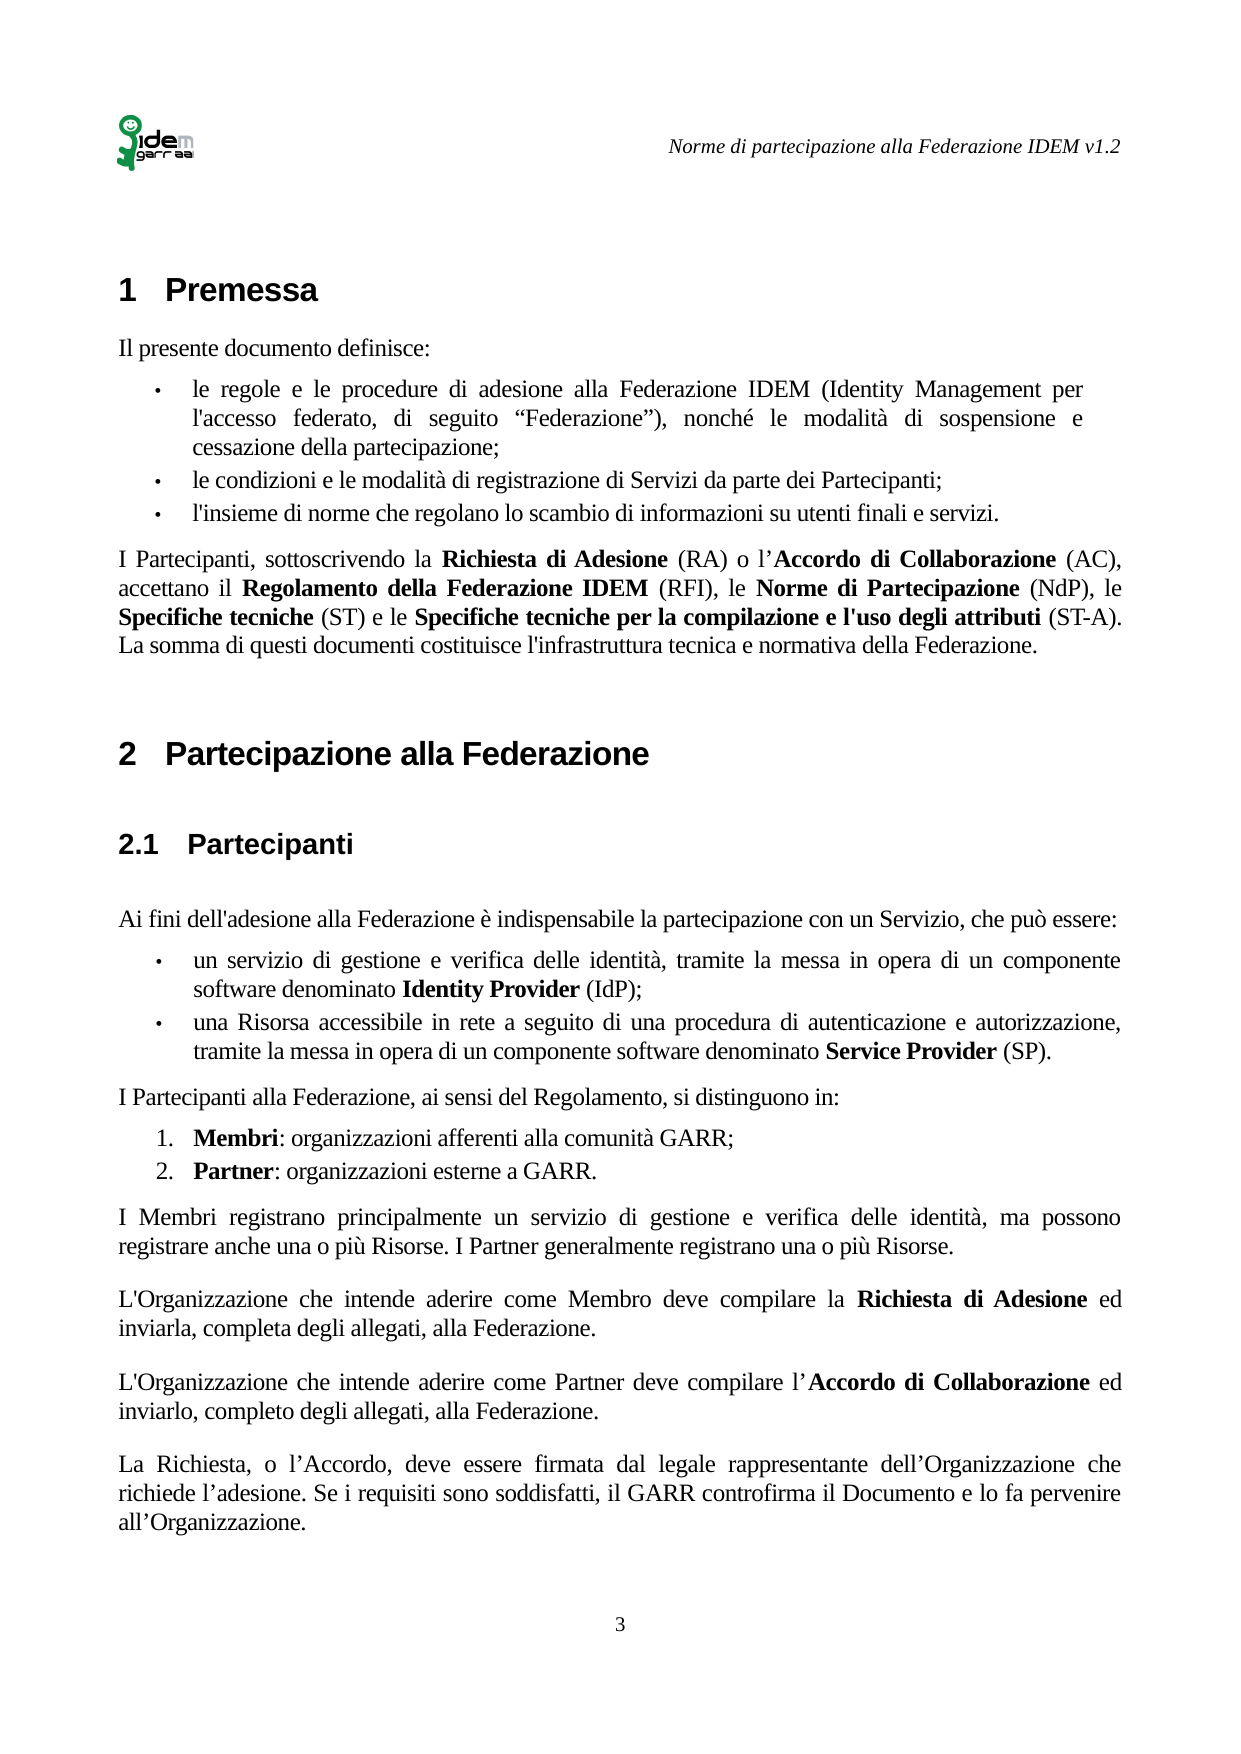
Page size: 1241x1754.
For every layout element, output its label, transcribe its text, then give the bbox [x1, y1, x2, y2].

text I Partecipanti, sottoscrivendo la Richiesta di Adesione (RA) o l’Accordo di Collaborazione (AC), accettano il Regolamento della Federazione IDEM (RFI), le Norme di Partecipazione (NdP), le Specifiche tecniche (ST) e le Specifiche tecniche per la compilazione e l'uso degli attributi (ST-A). La somma di questi documenti costituisce l'infrastruttura tecnica e normativa della Federazione. [118, 544, 1122, 659]
subtitle Partecipazione alla Federazione [118, 734, 1122, 773]
text Il presente documento definisce: [118, 333, 1122, 362]
list l'insieme di norme che regolano lo scambio di informazioni su utenti finali e servizi. [154, 498, 1084, 527]
text I Partecipanti alla Federazione, ai sensi del Regolamento, si distinguono in: [118, 1082, 1122, 1111]
text La Richiesta, o l’Accordo, deve essere firmata dal legale rappresentante dell’Organizzazione che richiede l’adesione. Se i requisiti sono soddisfatti, il GARR controfirma il Documento e lo fa pervenire all’Organizzazione. [118, 1449, 1122, 1536]
subtitle Partecipanti [118, 827, 1122, 860]
list le condizioni e le modalità di registrazione di Servizi da parte dei Partecipanti; [154, 465, 1084, 494]
subtitle Premessa [118, 270, 1122, 308]
list una Risorsa accessibile in rete a seguito di una procedura di autenticazione e autorizzazione, tramite la messa in opera di un componente software denominato Service Provider (SP). [156, 1007, 1122, 1065]
text I Membri registrano principalmente un servizio di gestione e verifica delle identità, ma possono registrare anche una o più Risorse. I Partner generalmente registrano una o più Risorse. [118, 1202, 1122, 1259]
list Membri: organizzazioni afferenti alla comunità GARR; [156, 1123, 1122, 1152]
text L'Organizzazione che intende aderire come Partner deve compilare l’Accordo di Collaborazione ed inviarlo, completo degli allegati, alla Federazione. [118, 1367, 1122, 1424]
list un servizio di gestione e verifica delle identità, tramite la messa in opera di un componente software denominato Identity Provider (IdP); [156, 945, 1122, 1003]
list Partner: organizzazioni esterne a GARR. [156, 1156, 1122, 1185]
list le regole e le procedure di adesione alla Federazione IDEM (Identity Management per l'accesso federato, di seguito “Federazione”), nonché le modalità di sospensione e cessazione della partecipazione; [154, 374, 1084, 461]
picture [116, 115, 194, 171]
text Ai fini dell'adesione alla Federazione è indispensabile la partecipazione con un Servizio, che può essere: [118, 904, 1122, 933]
text L'Organizzazione che intende aderire come Membro deve compilare la Richiesta di Adesione ed inviarla, completa degli allegati, alla Federazione. [118, 1284, 1122, 1342]
